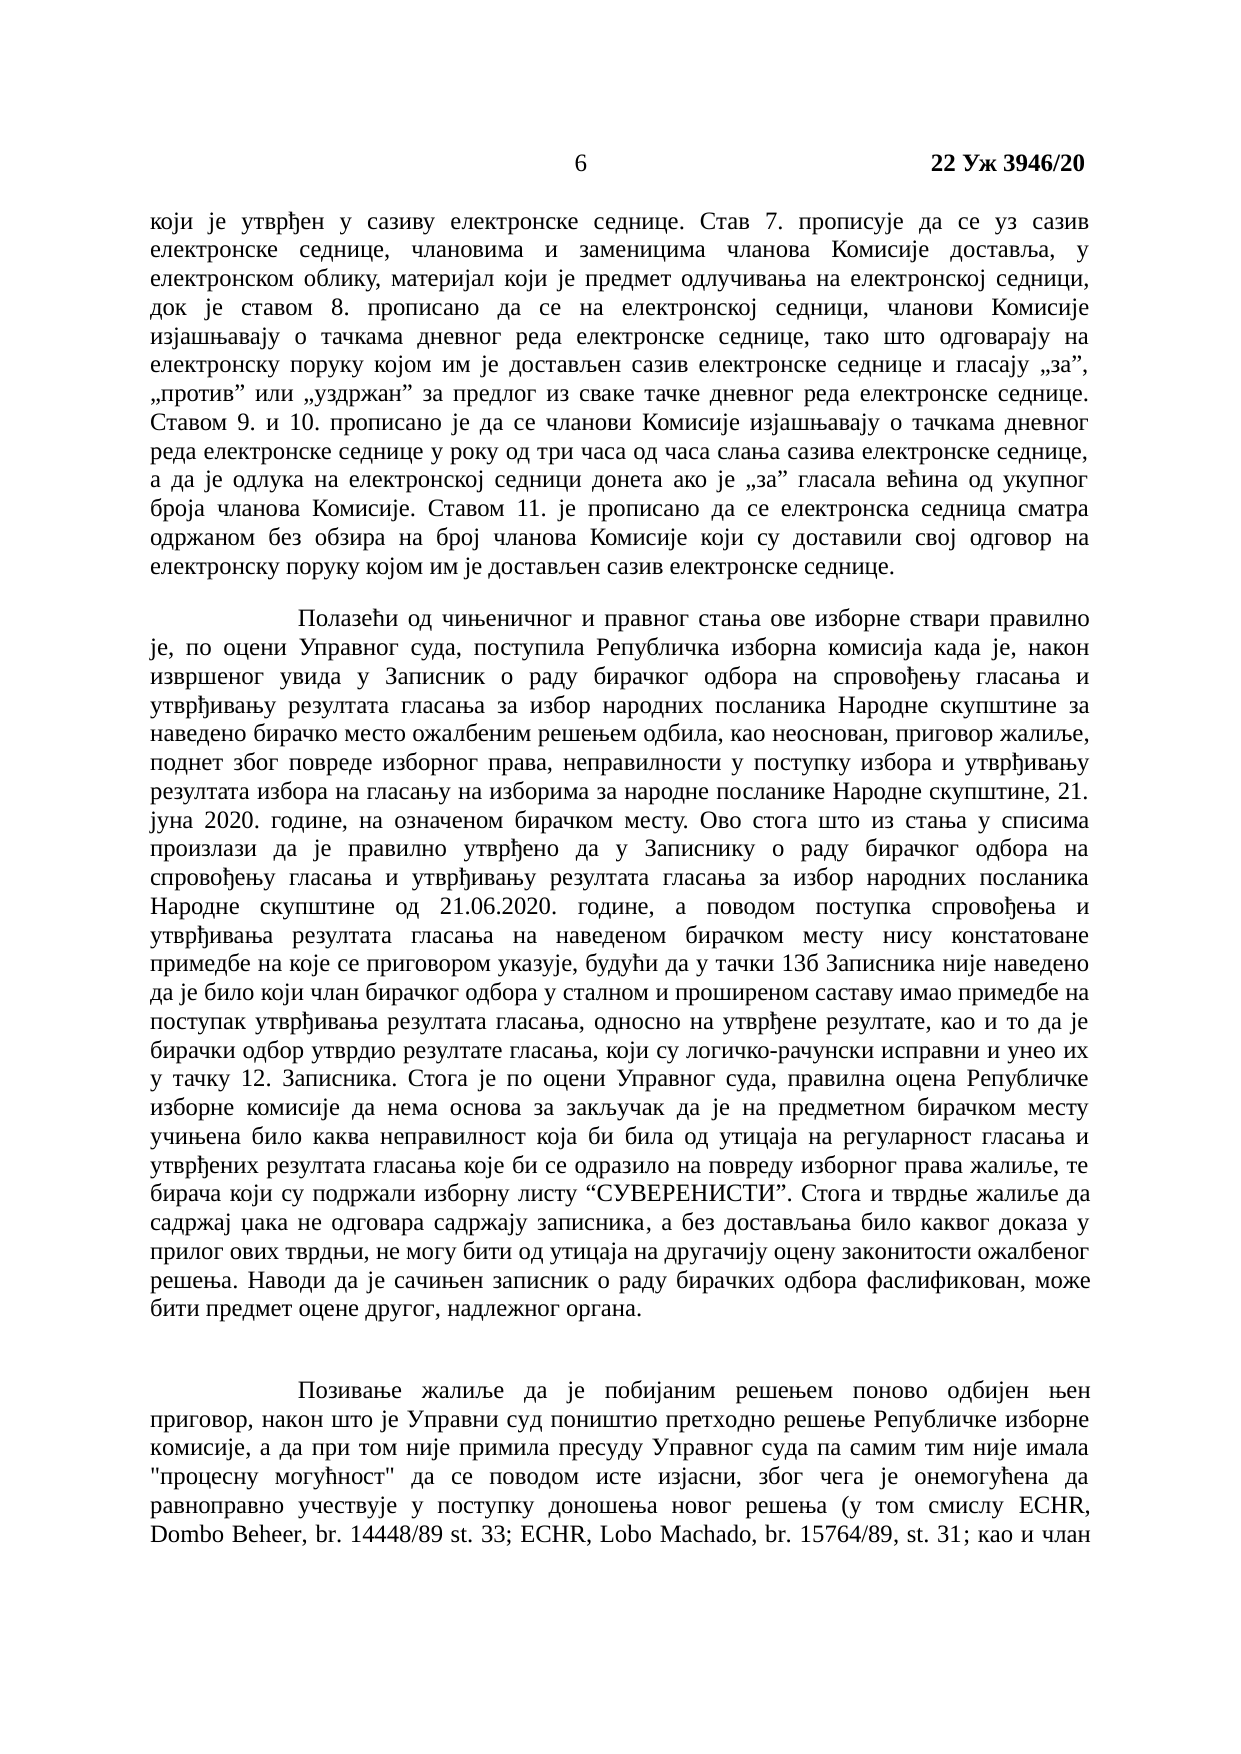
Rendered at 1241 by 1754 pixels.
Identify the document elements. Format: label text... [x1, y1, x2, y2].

text Позивање жалиље да је побијаним решењем поново одбијен њен приговор, након што је Управни суд поништио претходно решење Републичке изборне комисије, а да при том није примила пресуду Управног суда па самим тим није имала "процесну могућност" да се поводом исте изјасни, због чега је онемогућена да равноправно учествује у поступку доношења новог решења (у том смислу ECHR, Dombo Beheer, br. 14448/89 st. 33; ECHR, Lobo Machado, br. 15764/89, st. 31; као и члан [150, 1375, 1091, 1547]
text који је утврђен у сазиву електронске седнице. Став 7. прописује да се уз сазив електронске седнице, члановима и заменицима чланова Комисије доставља, у електронском облику, материјал који је предмет одлучивања на електронској седници, док је ставом 8. прописано да се на електронској седници, чланови Комисије изјашњавају о тачкама дневног реда електронске седнице, тако што одговарају на електронску поруку којом им је достављен сазив електронске седнице и гласају „за”, „против” или „уздржан” за предлог из сваке тачке дневног реда електронске седнице. Ставом 9. и 10. прописано је да се чланови Комисије изјашњавају о тачкама дневног реда електронске седнице у року од три часа од часа слања сазива електронске седнице, а да је одлука на електронској седници донета ако је „за” гласала већина од укупног броја чланова Комисије. Ставом 11. је прописано да се електронска седница сматра одржаном без обзира на број чланова Комисије који су доставили свој одговор на електронску поруку којом им је достављен сазив електронске седнице. [150, 206, 1091, 579]
text Полазећи од чињеничног и правног стања ове изборне ствари правилно је, по оцени Управног суда, поступила Републичка изборна комисија када је, након извршеног увида у Записник о раду бирачког одбора на спровођењу гласања и утврђивању резултата гласања за избор народних посланика Народне скупштине за наведено бирачко место ожалбеним решењем одбила, као неоснован, приговор жалиље, поднет због повреде изборног права, неправилности у поступку избора и утврђивању резултата избора на гласању на изборима за народне посланике Народне скупштине, 21. јуна 2020. године, на означеном бирачком месту. Ово стога што из стања у списима произлази да је правилно утврђено да у Записнику о раду бирачког одбора на спровођењу гласања и утврђивању резултата гласања за избор народних посланика Народне скупштине од 21.06.2020. године, а поводом поступка спровођења и утврђивања резултата гласања на наведеном бирачком месту нису констатоване примедбе на које се приговором указује, будући да у тачки 13б Записника није наведено да је било који члан бирачког одбора у сталном и проширеном саставу имао примедбе на поступак утврђивања резултата гласања, односно на утврђене резултате, као и то да је бирачки одбор утврдио резултате гласања, који су логичко-рачунски исправни и унео их у тачку 12. Записника. Стога је по оцени Управног суда, правилна оцена Републичке изборне комисије да нема основа за закључак да је на предметном бирачком месту учињена било каква неправилност која би била од утицаја на регуларност гласања и утврђених резултата гласања које би се одразило на повреду изборног права жалиље, те бирача који су подржали изборну листу “СУВЕРЕНИСТИ”. Стога и тврдње жалиље да садржај џака не одговара садржају записника, а без достављања било каквог доказа у прилог ових тврдњи, не могу бити од утицаја на другачију оцену законитости ожалбеног решења. Наводи да је сачињен записник о раду бирачких одбора фаслификован, може бити предмет оцене другог, надлежног органа. [150, 603, 1091, 1322]
